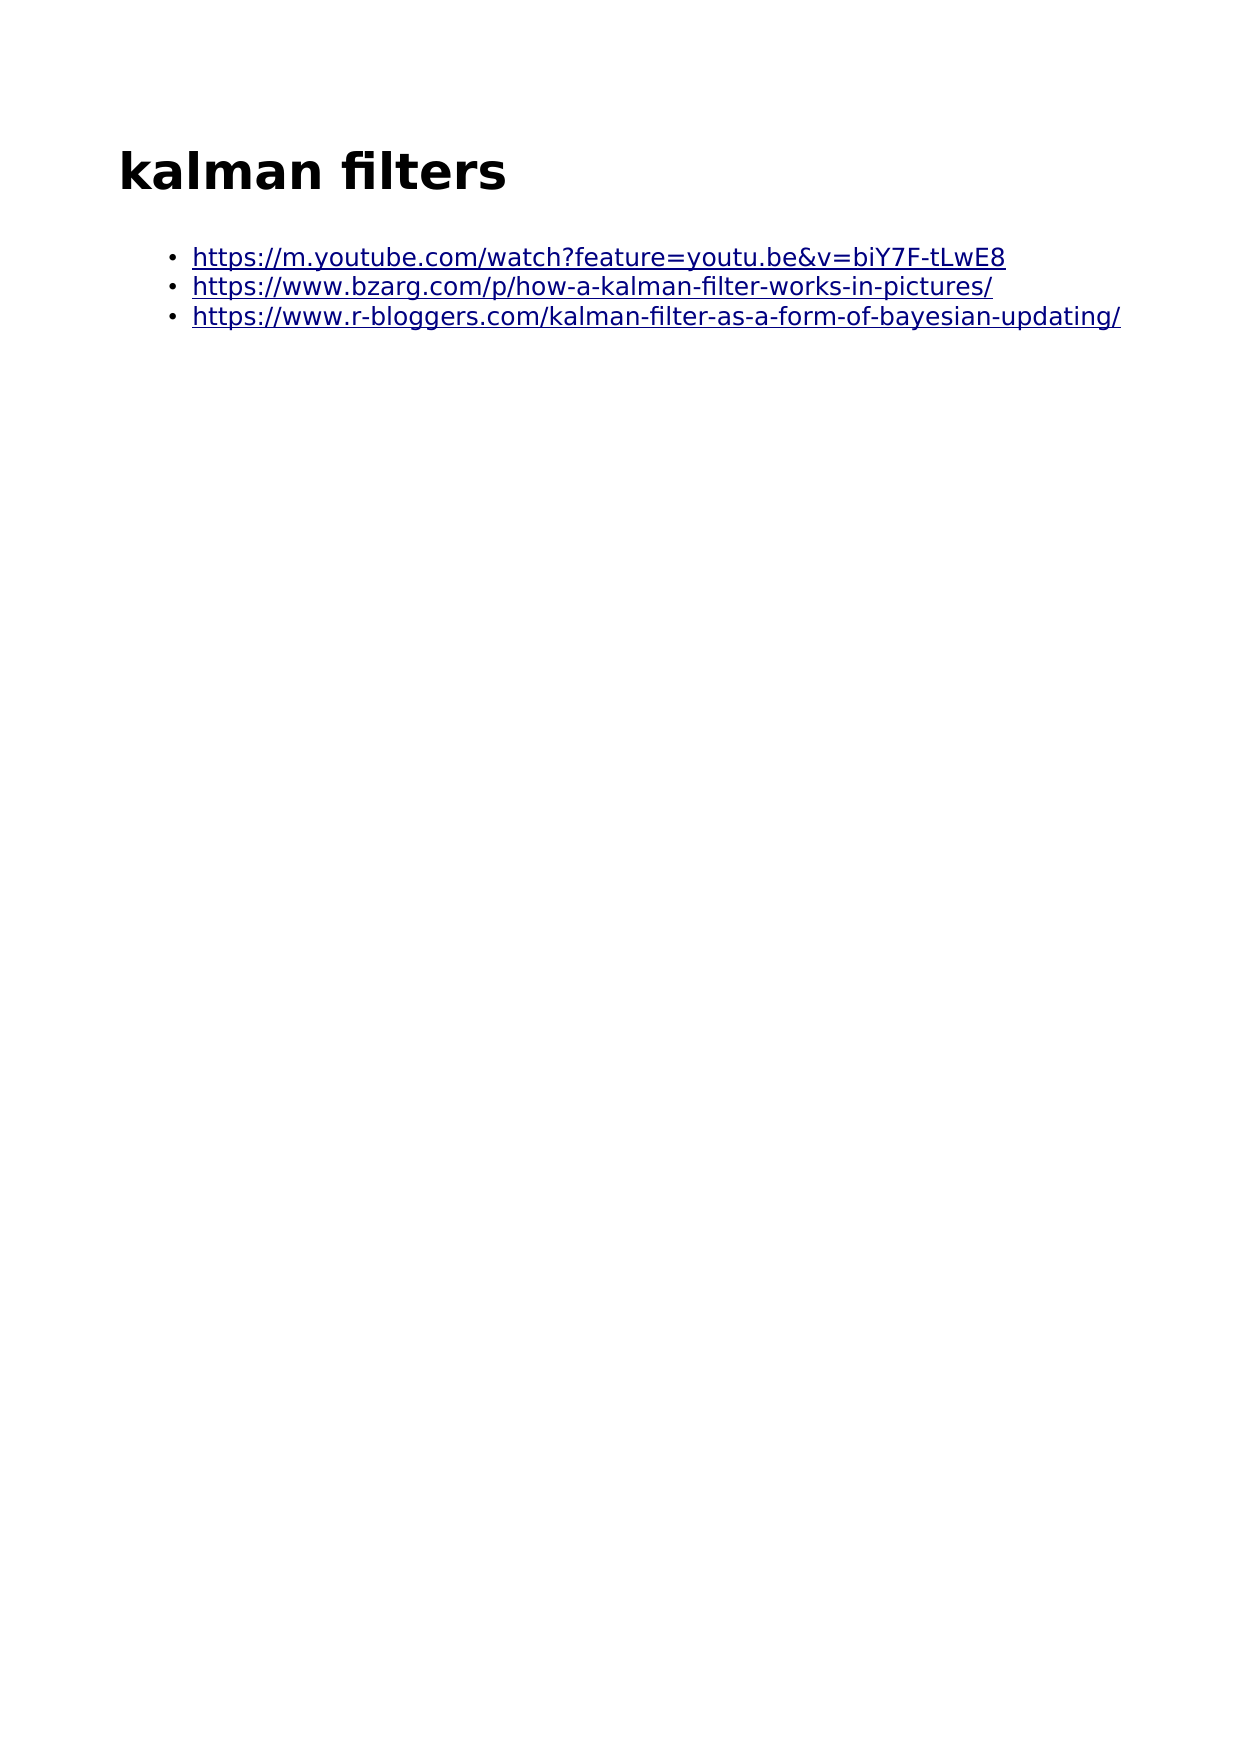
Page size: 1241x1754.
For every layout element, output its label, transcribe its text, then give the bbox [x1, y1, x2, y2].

list https://www.bzarg.com/p/how-a-kalman-filter-works-in-pictures/ [177, 272, 1122, 302]
list https://www.r-bloggers.com/kalman-filter-as-a-form-of-bayesian-updating/ [177, 302, 1122, 331]
subtitle kalman filters [118, 143, 1122, 201]
list https://m.youtube.com/watch?feature=youtu.be&v=biY7F-tLwE8 [177, 243, 1122, 272]
